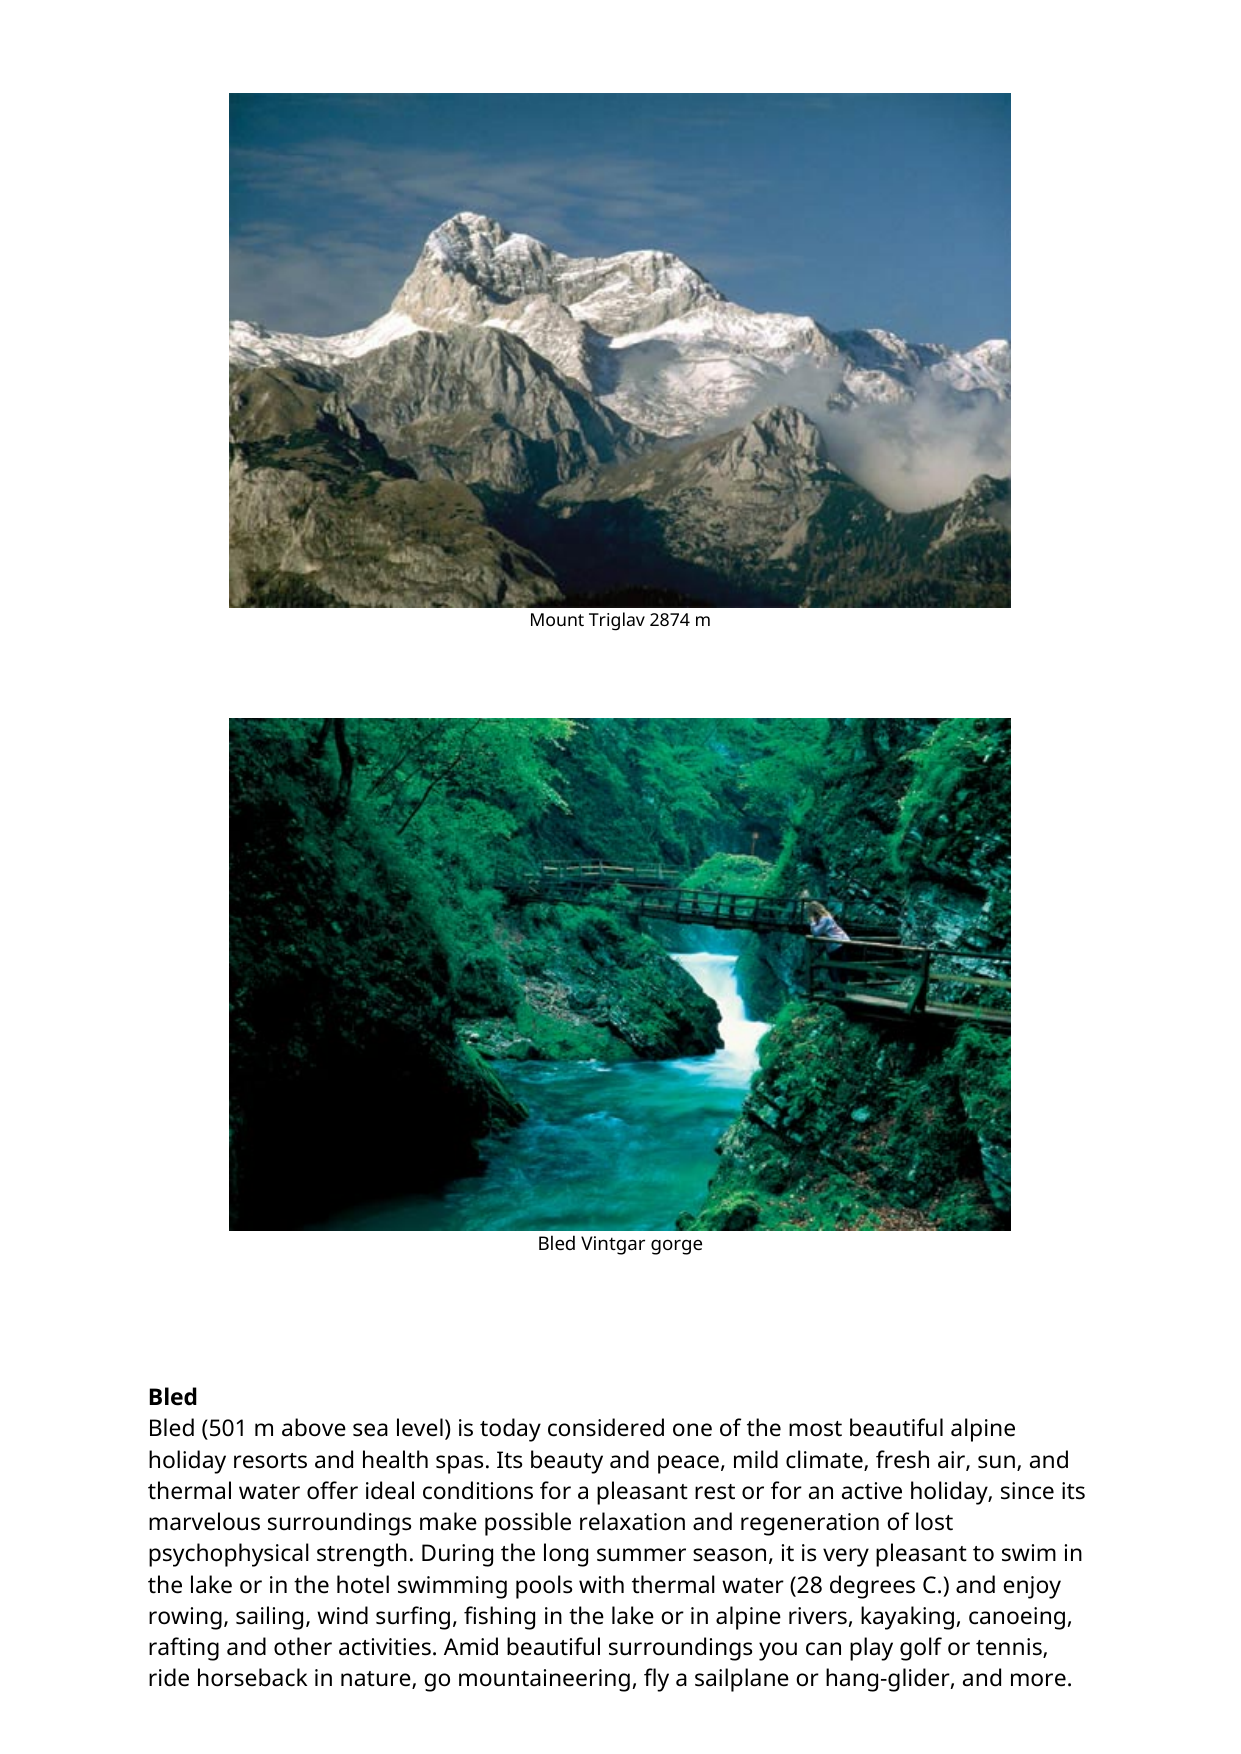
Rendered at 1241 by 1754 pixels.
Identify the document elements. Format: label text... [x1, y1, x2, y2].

picture [229, 718, 1011, 1231]
text Bled Vintgar gorge [148, 1231, 1093, 1256]
text Bled Bled (501 m above sea level) is today considered one of the most beautiful alpine holiday resorts and health spas. Its beauty and peace, mild climate, fresh air, sun, and thermal water offer ideal conditions for a pleasant rest or for an active holiday, since its marvelous surroundings make possible relaxation and regeneration of lost psychophysical strength. During the long summer season, it is very pleasant to swim in the lake or in the hotel swimming pools with thermal water (28 degrees C.) and enjoy rowing, sailing, wind surfing, fishing in the lake or in alpine rivers, kayaking, canoeing, rafting and other activities. Amid beautiful surroundings you can play golf or tennis, ride horseback in nature, go mountaineering, fly a sailplane or hang-glider, and more. [148, 1381, 1093, 1694]
text Mount Triglav 2874 m [148, 607, 1093, 632]
picture [229, 93, 1011, 608]
